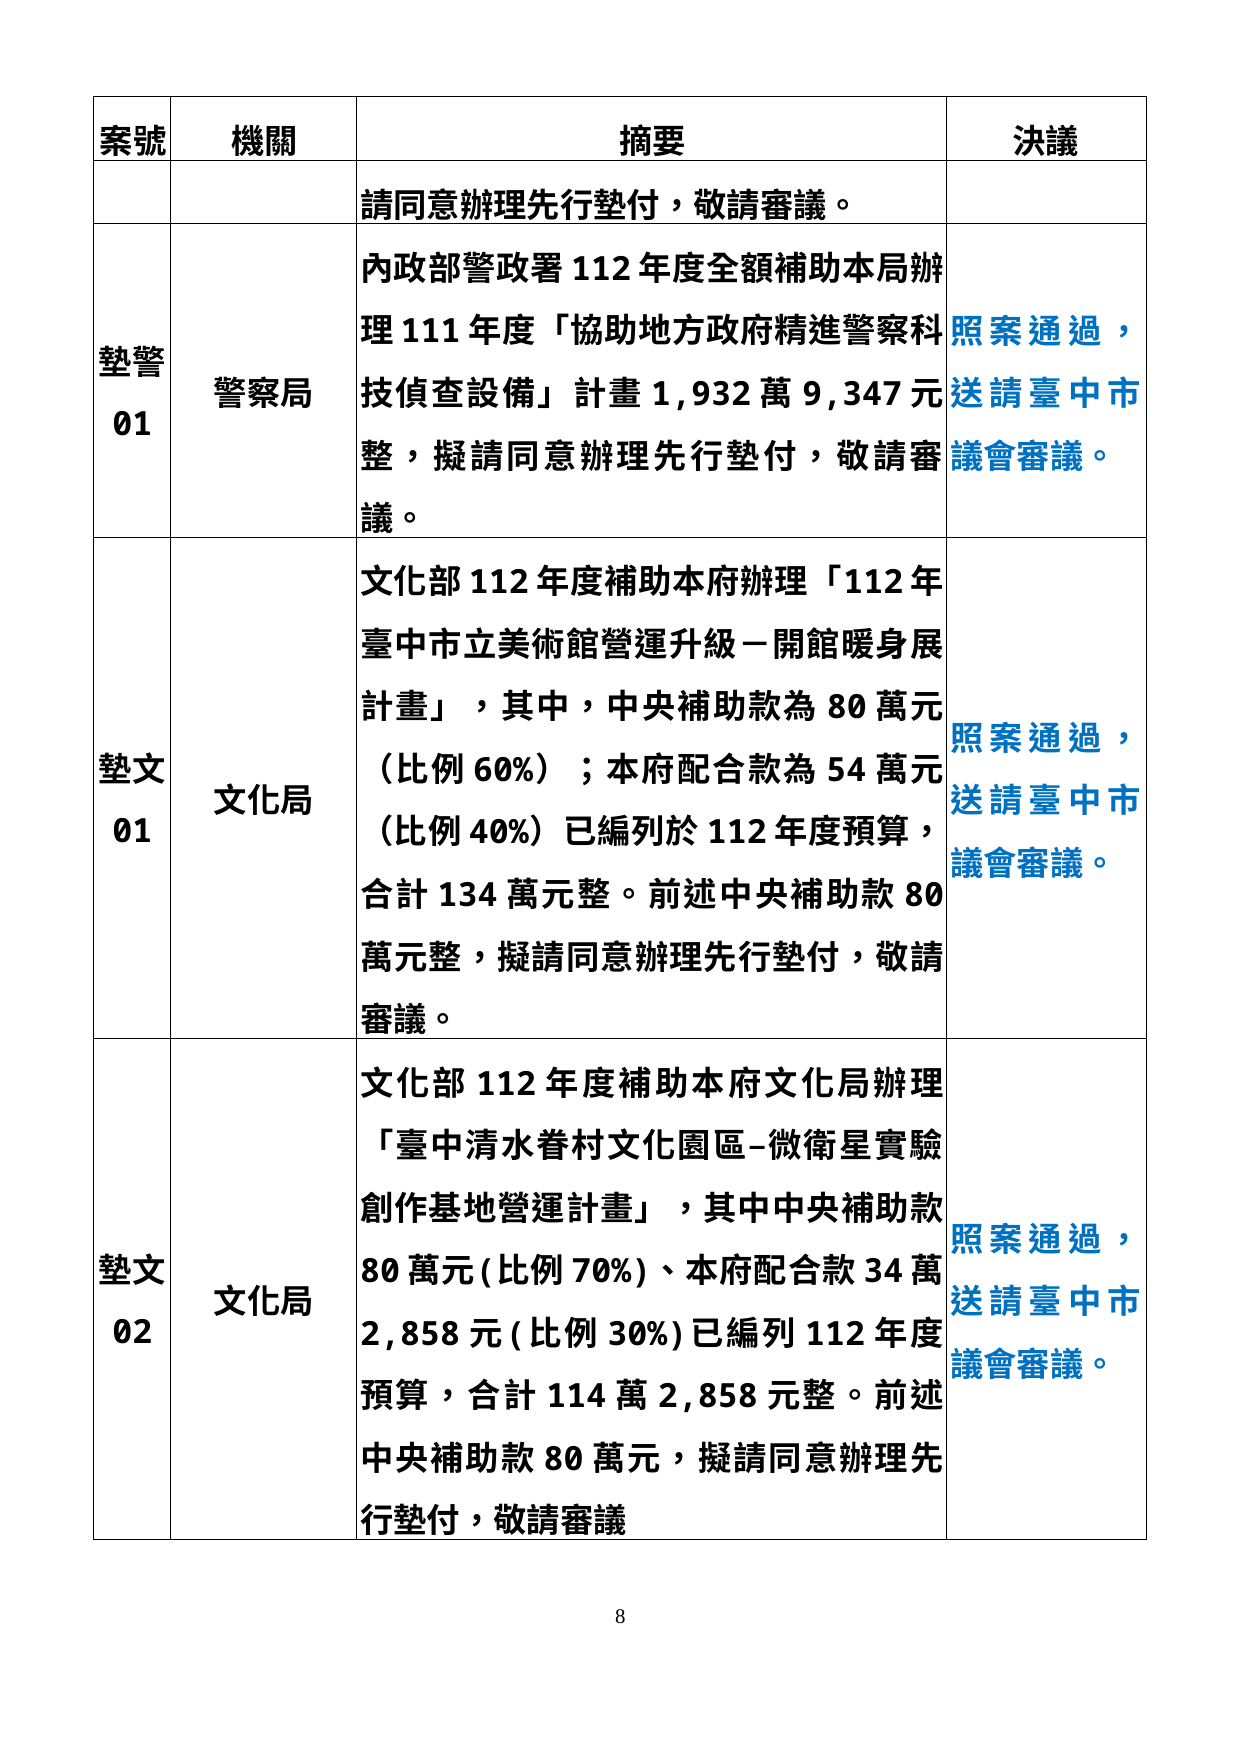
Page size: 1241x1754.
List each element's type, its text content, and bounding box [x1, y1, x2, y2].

table_cell 文化部112年度補助本府文化局辦理「臺中清水眷村文化園區–微衛星實驗創作基地營運計畫」，其中中央補助款80萬元(比例70%)、本府配合款34萬2,858元(比例30%)已編列112年度預算，合計114萬2,858元整。前述中央補助款80萬元，擬請同意辦理先行墊付，敬請審議 [357, 1039, 946, 1539]
table_header 案號 [94, 97, 170, 160]
table_cell 照案通過，送請臺中市議會審議。 [947, 1039, 1146, 1539]
table_cell [94, 161, 170, 223]
table_cell 照案通過，送請臺中市議會審議。 [947, 224, 1146, 537]
table_cell 墊文02 [94, 1039, 170, 1539]
table_cell 警察局 [171, 224, 356, 537]
table_header 機關 [171, 97, 356, 160]
table_cell 文化局 [171, 538, 356, 1038]
table_cell [171, 161, 356, 223]
table_cell 照案通過，送請臺中市議會審議。 [947, 538, 1146, 1038]
table_cell 文化部112年度補助本府辦理「112年臺中市立美術館營運升級－開館暖身展計畫」，其中，中央補助款為80萬元（比例60%）；本府配合款為54萬元（比例40%）已編列於112年度預算，合計134萬元整。前述中央補助款80萬元整，擬請同意辦理先行墊付，敬請審議。 [357, 538, 946, 1038]
table_cell 墊文01 [94, 538, 170, 1038]
table_cell 請同意辦理先行墊付，敬請審議。 [357, 161, 946, 223]
table_cell [947, 161, 1146, 223]
table_header 摘要 [357, 97, 946, 160]
table_cell 文化局 [171, 1039, 356, 1539]
table_cell 墊警01 [94, 224, 170, 537]
table_cell 內政部警政署112年度全額補助本局辦理111年度「協助地方政府精進警察科技偵查設備」計畫1,932萬9,347元整，擬請同意辦理先行墊付，敬請審議。 [357, 224, 946, 537]
table_header 決議 [947, 97, 1146, 160]
